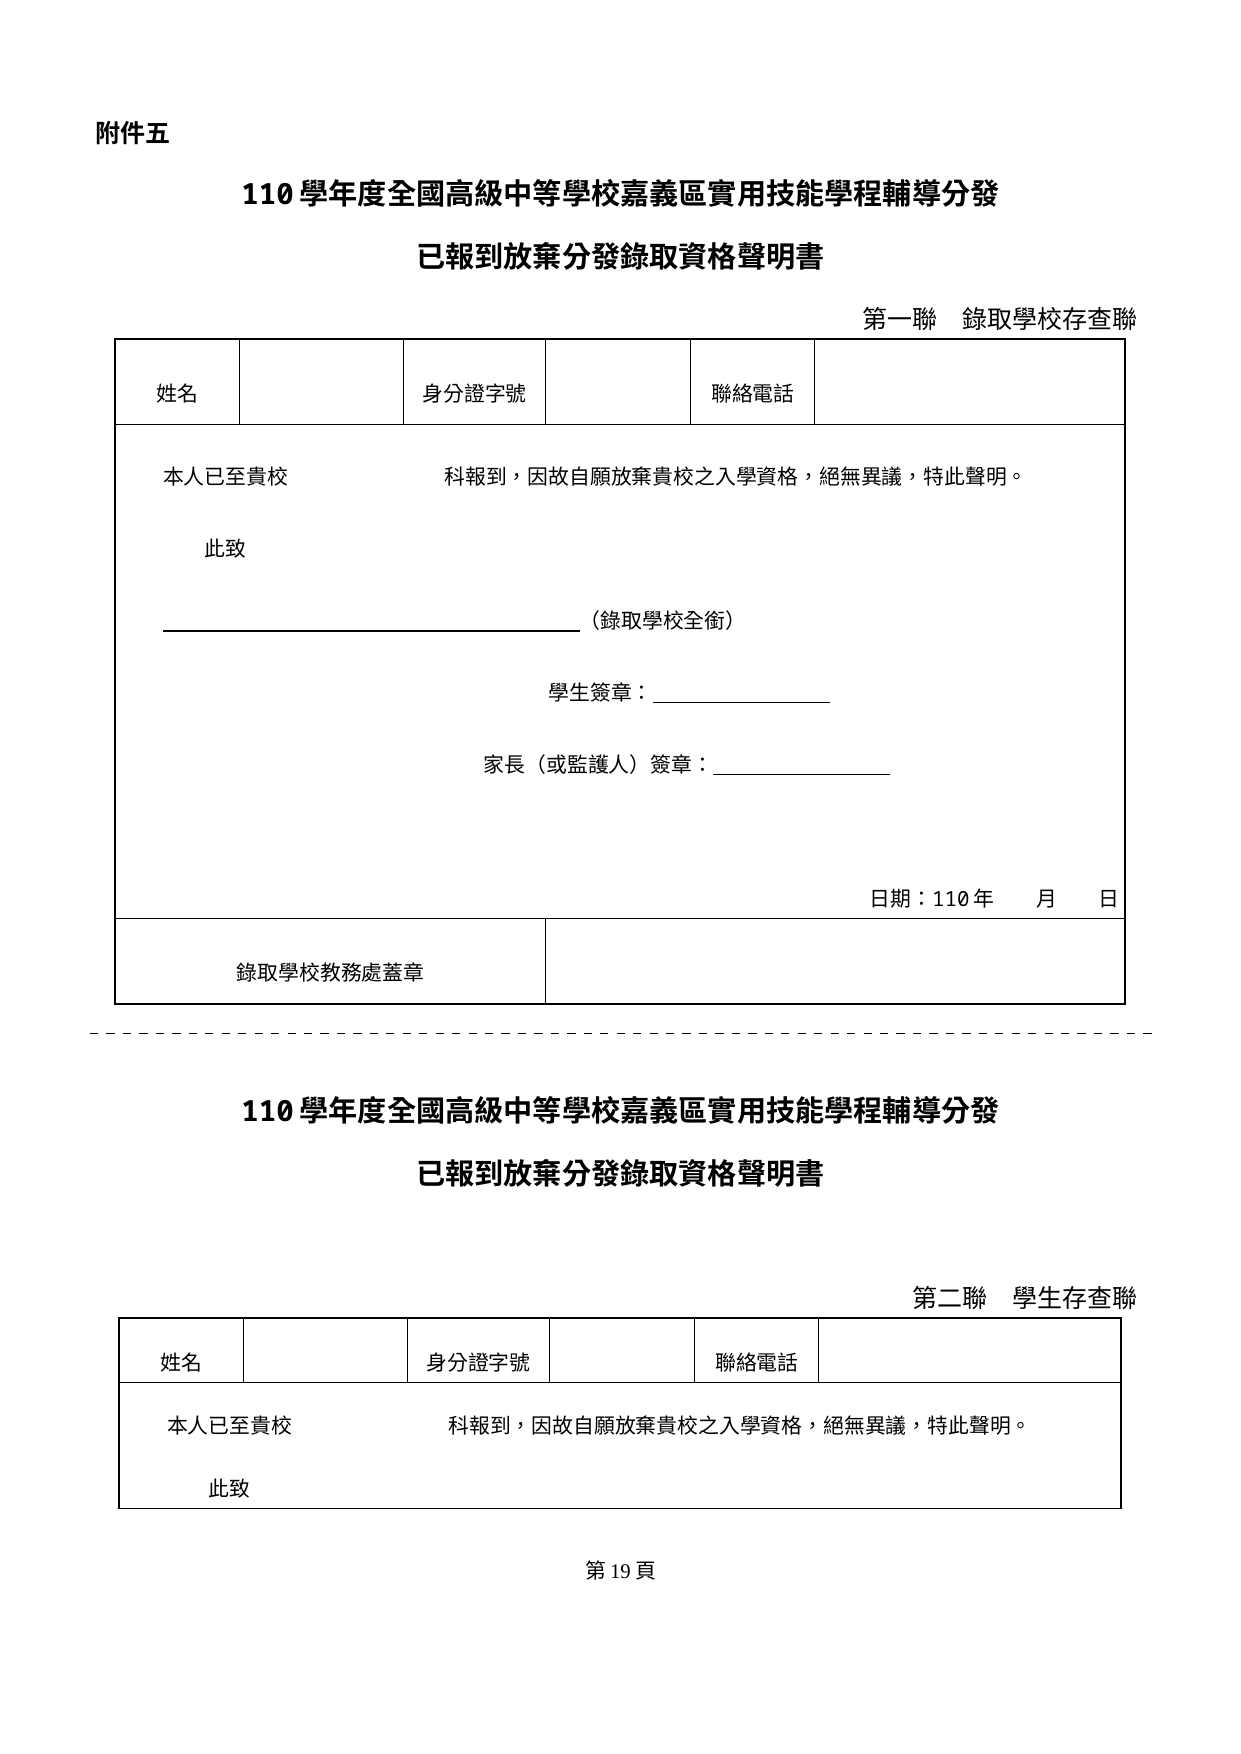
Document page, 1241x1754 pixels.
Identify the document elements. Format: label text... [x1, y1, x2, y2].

text 第二聯 學生存查聯 [103, 1255, 1137, 1317]
table_header [244, 1319, 407, 1382]
table_header 聯絡電話 [695, 1319, 818, 1382]
text 附件五 [96, 114, 183, 150]
table_cell 本人已至貴校 科報到，因故自願放棄貴校之入學資格，絕無異議，特此聲明。 此致 （錄取學校全銜） 學生簽章： 家長（或監護人）簽章： 日期：110年 月 日 [116, 425, 1124, 918]
table_header [815, 340, 1124, 423]
table_header 姓名 [120, 1319, 243, 1382]
text 已報到放棄分發錄取資格聲明書 [103, 213, 1137, 276]
table_header [550, 1319, 694, 1382]
table_cell 本人已至貴校 科報到，因故自願放棄貴校之入學資格，絕無異議，特此聲明。 此致 [120, 1383, 1120, 1508]
table_cell 錄取學校教務處蓋章 [116, 919, 545, 1003]
table_cell [546, 919, 1124, 1003]
table_header [240, 340, 403, 423]
table_header 身分證字號 [408, 1319, 549, 1382]
table_header 身分證字號 [404, 340, 545, 423]
table_header 聯絡電話 [691, 340, 814, 423]
table_header [819, 1319, 1120, 1382]
text 110學年度全國高級中等學校嘉義區實用技能學程輔導分發 [103, 1067, 1137, 1130]
table_header 姓名 [116, 340, 239, 423]
text 110學年度全國高級中等學校嘉義區實用技能學程輔導分發 [81, 106, 1137, 213]
table_header [546, 340, 690, 423]
text 第一聯 錄取學校存查聯 [103, 276, 1137, 338]
text 已報到放棄分發錄取資格聲明書 [103, 1130, 1137, 1192]
